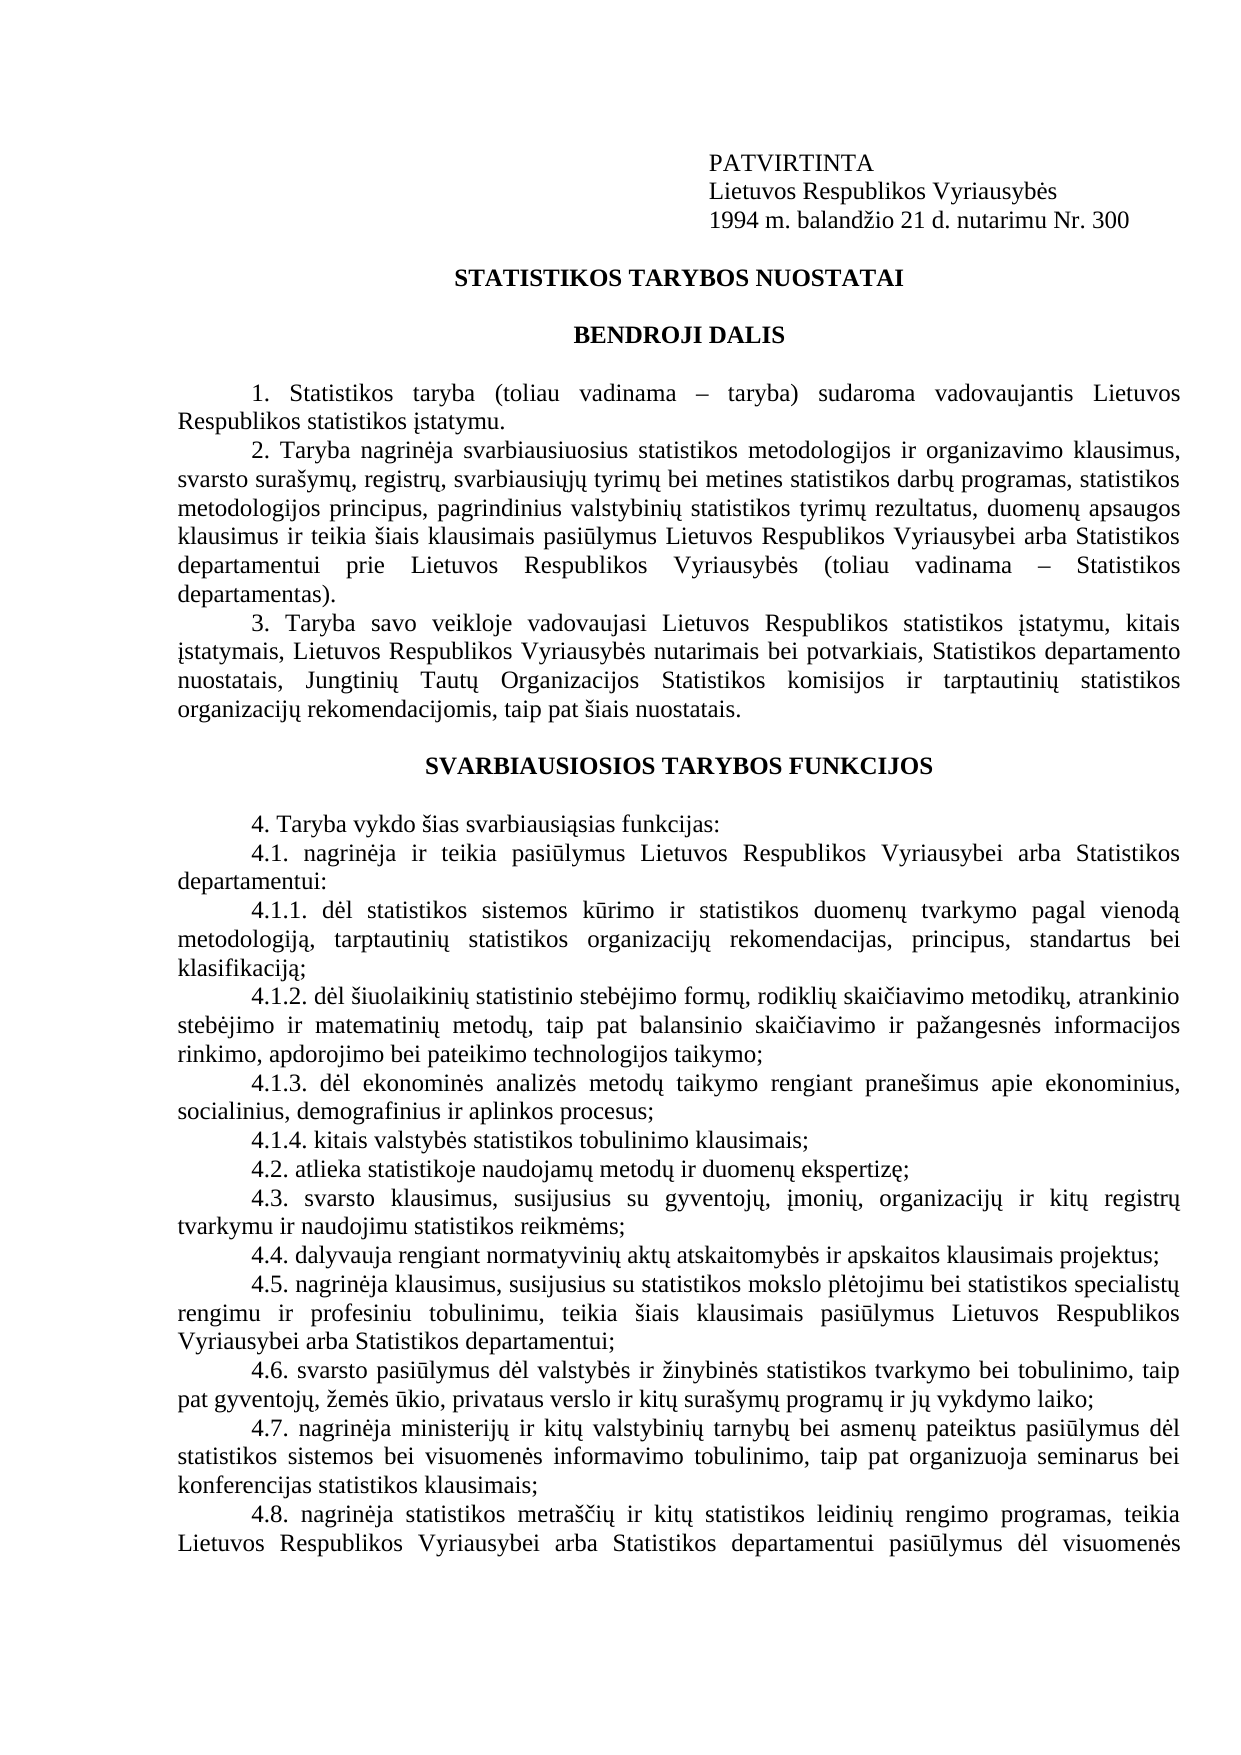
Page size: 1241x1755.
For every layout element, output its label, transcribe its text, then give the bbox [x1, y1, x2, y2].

text 4.2. atlieka statistikoje naudojamų metodų ir duomenų ekspertizę; [177, 1154, 1181, 1183]
text 4.1. nagrinėja ir teikia pasiūlymus Lietuvos Respublikos Vyriausybei arba Statistikos departamentui: [177, 838, 1181, 895]
text 3. Taryba savo veikloje vadovaujasi Lietuvos Respublikos statistikos įstatymu, kitais įstatymais, Lietuvos Respublikos Vyriausybės nutarimais bei potvarkiais, Statistikos departamento nuostatais, Jungtinių Tautų Organizacijos Statistikos komisijos ir tarptautinių statistikos organizacijų rekomendacijomis, taip pat šiais nuostatais. [177, 608, 1181, 723]
text 4.7. nagrinėja ministerijų ir kitų valstybinių tarnybų bei asmenų pateiktus pasiūlymus dėl statistikos sistemos bei visuomenės informavimo tobulinimo, taip pat organizuoja seminarus bei konferencijas statistikos klausimais; [177, 1413, 1181, 1499]
text 4.6. svarsto pasiūlymus dėl valstybės ir žinybinės statistikos tvarkymo bei tobulinimo, taip pat gyventojų, žemės ūkio, privataus verslo ir kitų surašymų programų ir jų vykdymo laiko; [177, 1355, 1181, 1413]
text 2. Taryba nagrinėja svarbiausiuosius statistikos metodologijos ir organizavimo klausimus, svarsto surašymų, registrų, svarbiausiųjų tyrimų bei metines statistikos darbų programas, statistikos metodologijos principus, pagrindinius valstybinių statistikos tyrimų rezultatus, duomenų apsaugos klausimus ir teikia šiais klausimais pasiūlymus Lietuvos Respublikos Vyriausybei arba Statistikos departamentui prie Lietuvos Respublikos Vyriausybės (toliau vadinama – Statistikos departamentas). [177, 435, 1181, 608]
text PATVIRTINTA [177, 148, 1181, 176]
text 4. Taryba vykdo šias svarbiausiąsias funkcijas: [177, 809, 1181, 838]
text Bendroji dalis [177, 320, 1181, 349]
text Svarbiausiosios tarybos funkcijos [177, 751, 1181, 780]
text Lietuvos Respublikos Vyriausybės [177, 176, 1181, 205]
text Statistikos tarybos nuostatai [177, 263, 1181, 291]
text 1994 m. balandžio 21 d. nutarimu Nr. 300 [177, 205, 1181, 234]
text 4.4. dalyvauja rengiant normatyvinių aktų atskaitomybės ir apskaitos klausimais projektus; [177, 1240, 1181, 1269]
text 4.3. svarsto klausimus, susijusius su gyventojų, įmonių, organizacijų ir kitų registrų tvarkymu ir naudojimu statistikos reikmėms; [177, 1183, 1181, 1240]
text 1. Statistikos taryba (toliau vadinama – taryba) sudaroma vadovaujantis Lietuvos Respublikos statistikos įstatymu. [177, 378, 1181, 435]
text 4.1.1. dėl statistikos sistemos kūrimo ir statistikos duomenų tvarkymo pagal vienodą metodologiją, tarptautinių statistikos organizacijų rekomendacijas, principus, standartus bei klasifikaciją; [177, 895, 1181, 981]
text 4.1.4. kitais valstybės statistikos tobulinimo klausimais; [177, 1125, 1181, 1154]
text 4.1.3. dėl ekonominės analizės metodų taikymo rengiant pranešimus apie ekonominius, socialinius, demografinius ir aplinkos procesus; [177, 1068, 1181, 1125]
text 4.8. nagrinėja statistikos metraščių ir kitų statistikos leidinių rengimo programas, teikia Lietuvos Respublikos Vyriausybei arba Statistikos departamentui pasiūlymus dėl visuomenės [177, 1499, 1181, 1556]
text 4.5. nagrinėja klausimus, susijusius su statistikos mokslo plėtojimu bei statistikos specialistų rengimu ir profesiniu tobulinimu, teikia šiais klausimais pasiūlymus Lietuvos Respublikos Vyriausybei arba Statistikos departamentui; [177, 1269, 1181, 1355]
text 4.1.2. dėl šiuolaikinių statistinio stebėjimo formų, rodiklių skaičiavimo metodikų, atrankinio stebėjimo ir matematinių metodų, taip pat balansinio skaičiavimo ir pažangesnės informacijos rinkimo, apdorojimo bei pateikimo technologijos taikymo; [177, 981, 1181, 1068]
